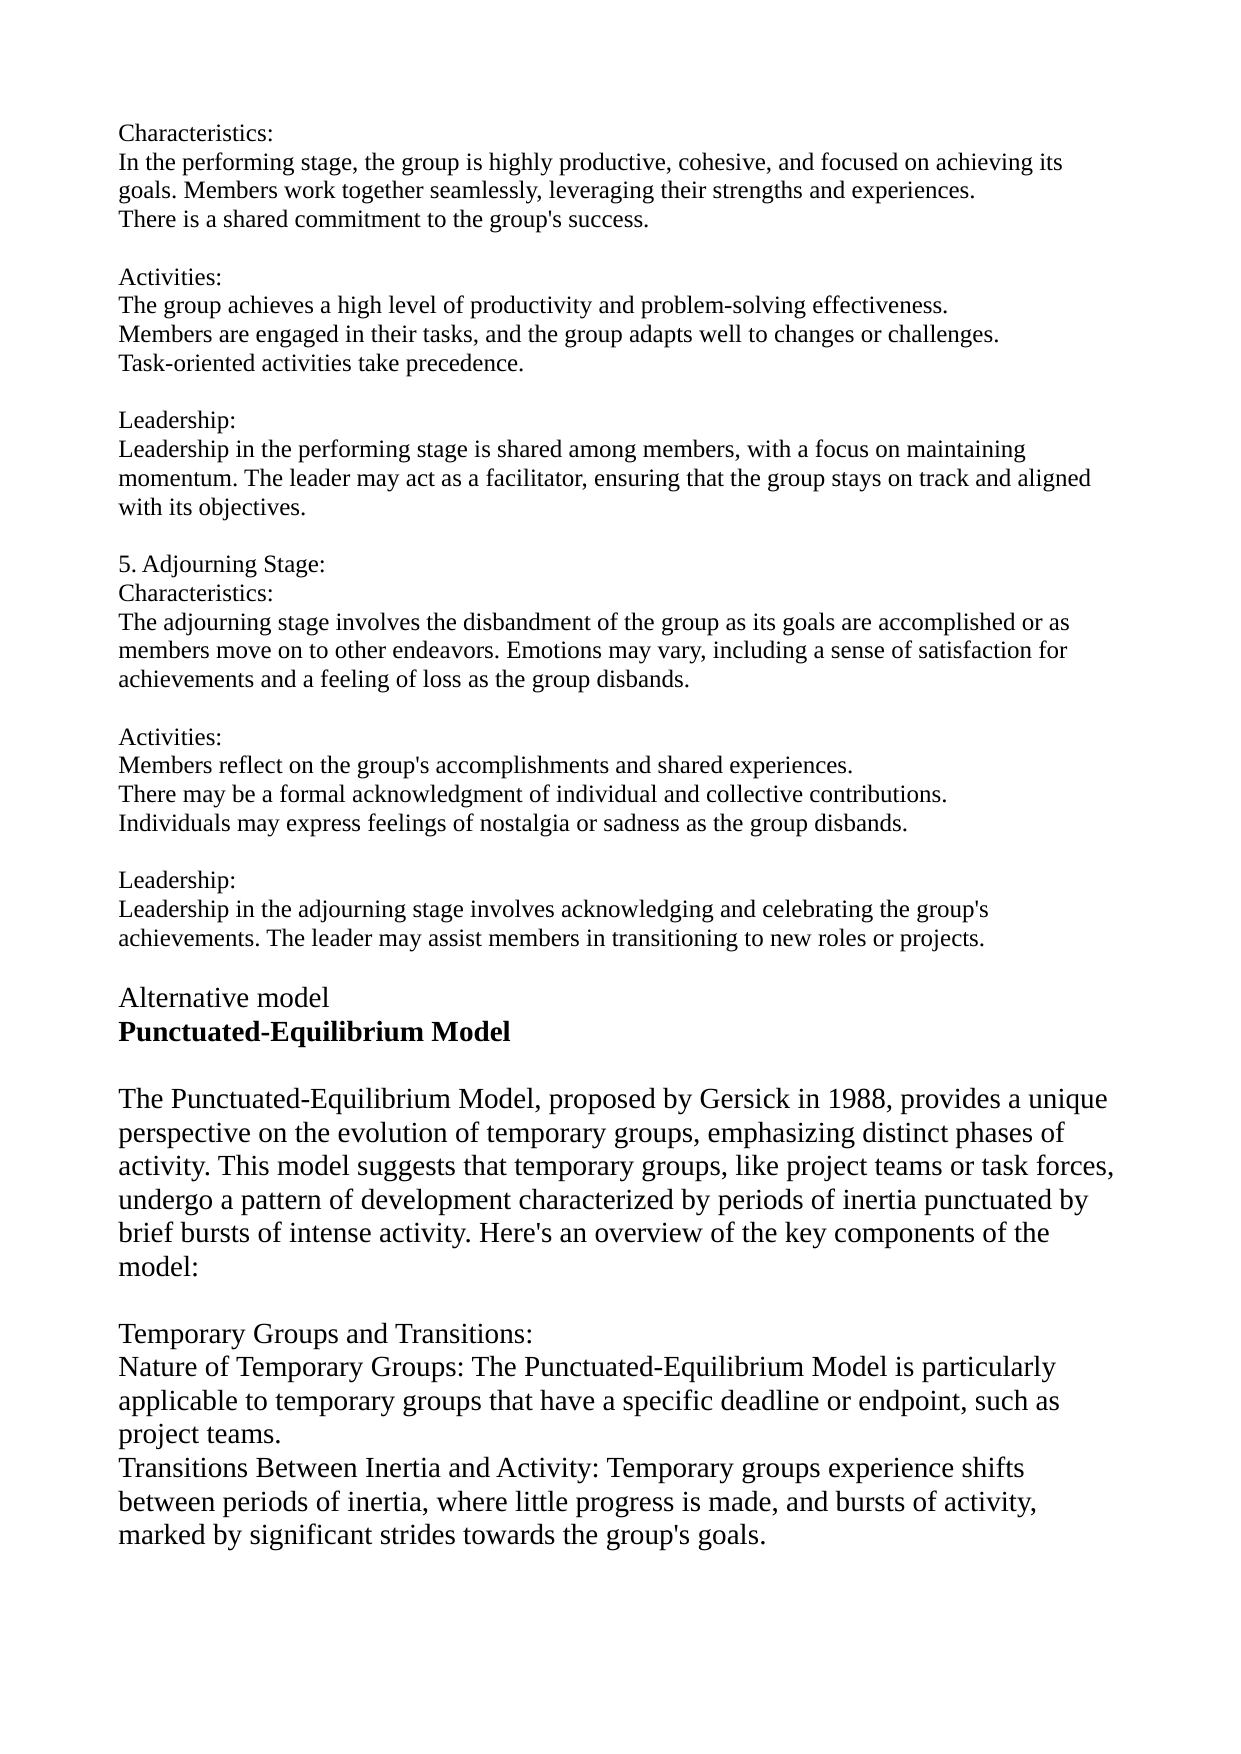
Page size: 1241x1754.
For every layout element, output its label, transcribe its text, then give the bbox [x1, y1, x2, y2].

text The Punctuated-Equilibrium Model, proposed by Gersick in 1988, provides a unique perspective on the evolution of temporary groups, emphasizing distinct phases of activity. This model suggests that temporary groups, like project teams or task forces, undergo a pattern of development characterized by periods of inertia punctuated by brief bursts of intense activity. Here's an overview of the key components of the model: [118, 1081, 1122, 1282]
text Transitions Between Inertia and Activity: Temporary groups experience shifts between periods of inertia, where little progress is made, and bursts of activity, marked by significant strides towards the group's goals. [118, 1450, 1122, 1551]
text The group achieves a high level of productivity and problem-solving effectiveness. [118, 291, 1122, 319]
text Activities: [118, 262, 1122, 291]
text Members are engaged in their tasks, and the group adapts well to changes or challenges. [118, 319, 1122, 348]
text Characteristics: [118, 118, 1122, 147]
text Leadership in the performing stage is shared among members, with a focus on maintaining momentum. The leader may act as a facilitator, ensuring that the group stays on track and aligned with its objectives. [118, 434, 1122, 521]
text Leadership in the adjourning stage involves acknowledging and celebrating the group's achievements. The leader may assist members in transitioning to new roles or projects. [118, 894, 1122, 952]
text Members reflect on the group's accomplishments and shared experiences. [118, 751, 1122, 779]
text The adjourning stage involves the disbandment of the group as its goals are accomplished or as members move on to other endeavors. Emotions may vary, including a sense of satisfaction for achievements and a feeling of loss as the group disbands. [118, 607, 1122, 693]
text Activities: [118, 722, 1122, 751]
text Task-oriented activities take precedence. [118, 348, 1122, 377]
text Temporary Groups and Transitions: [118, 1316, 1122, 1349]
text In the performing stage, the group is highly productive, cohesive, and focused on achieving its goals. Members work together seamlessly, leveraging their strengths and experiences. [118, 147, 1122, 204]
text Nature of Temporary Groups: The Punctuated-Equilibrium Model is particularly applicable to temporary groups that have a specific deadline or endpoint, such as project teams. [118, 1349, 1122, 1450]
text 5. Adjourning Stage: [118, 549, 1122, 578]
text Characteristics: [118, 578, 1122, 607]
text Alternative model [118, 981, 1122, 1014]
text Leadership: [118, 406, 1122, 434]
text There is a shared commitment to the group's success. [118, 204, 1122, 233]
text Individuals may express feelings of nostalgia or sadness as the group disbands. [118, 808, 1122, 837]
text Punctuated-Equilibrium Model [118, 1014, 1122, 1048]
text There may be a formal acknowledgment of individual and collective contributions. [118, 779, 1122, 808]
text Leadership: [118, 866, 1122, 894]
